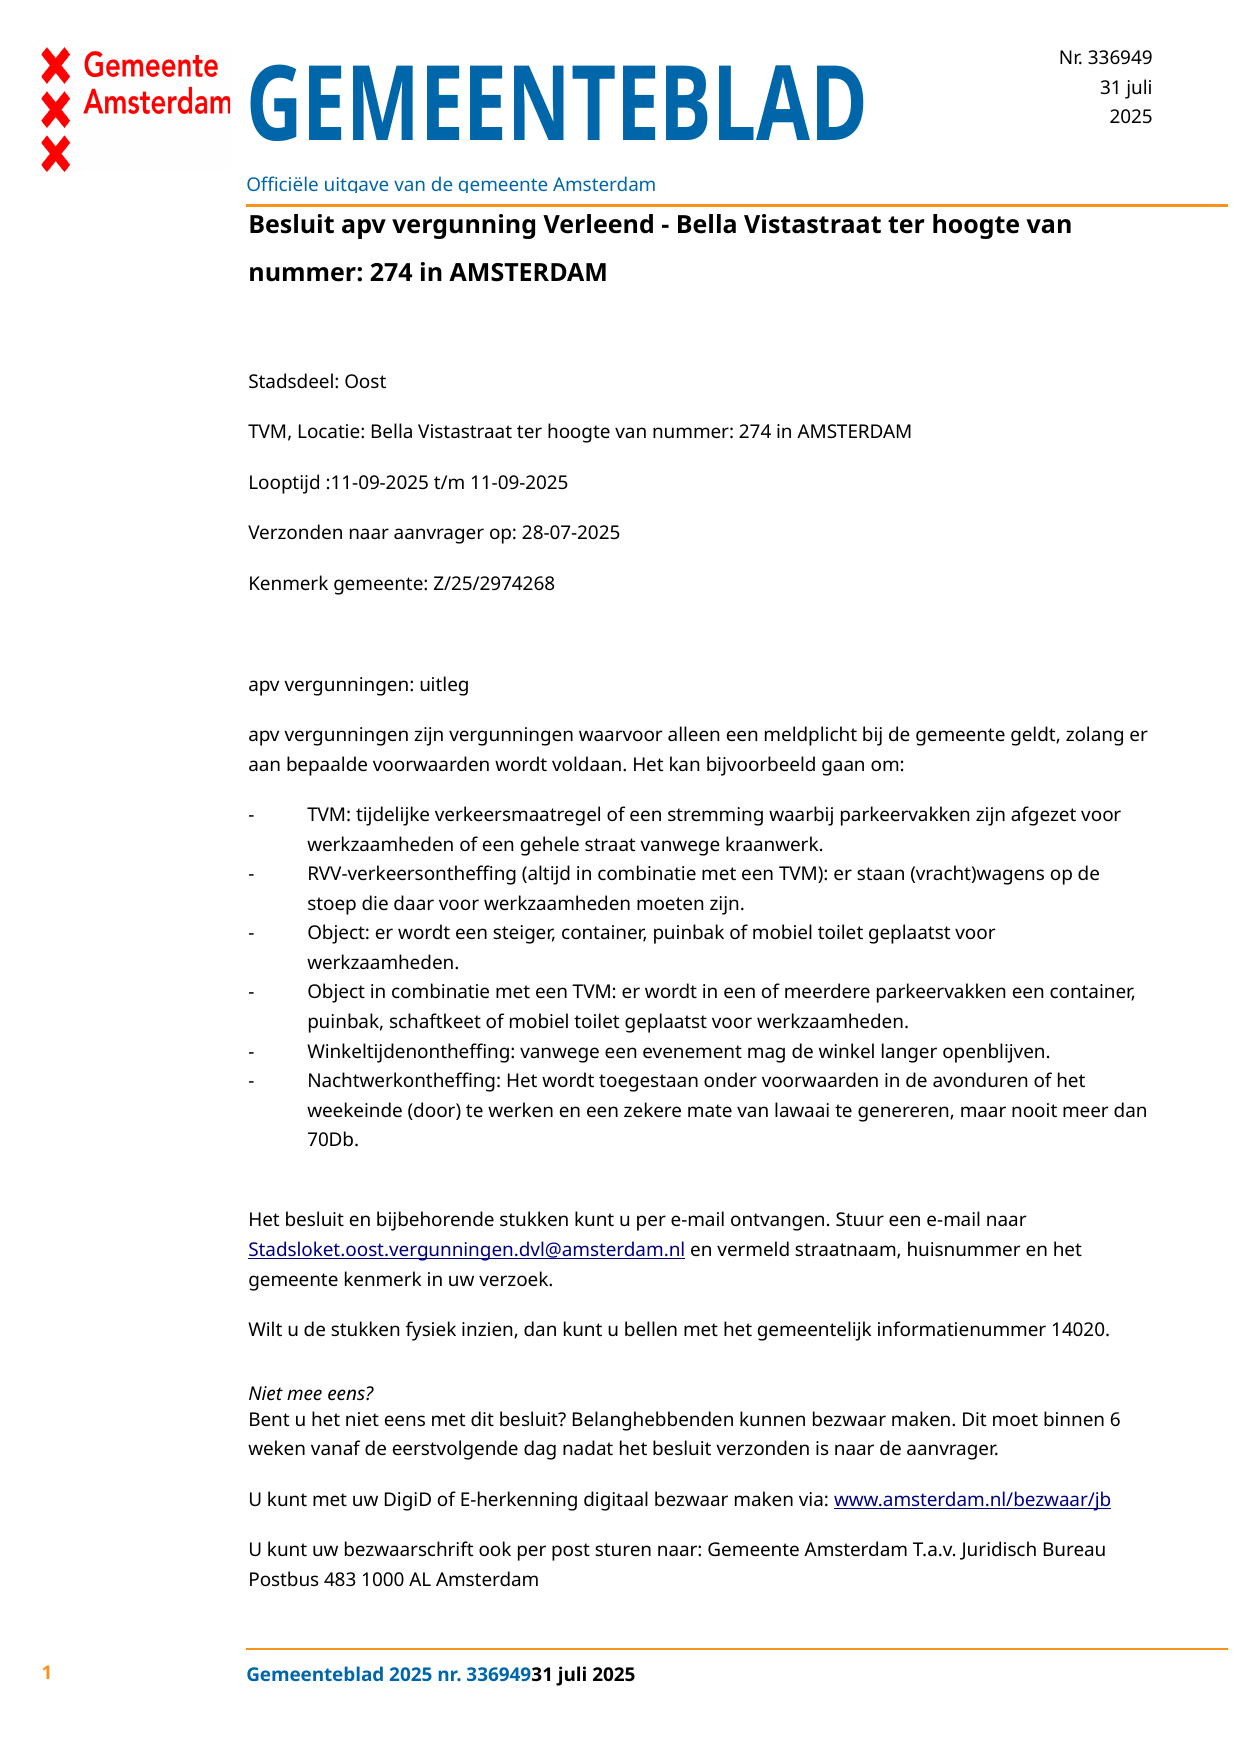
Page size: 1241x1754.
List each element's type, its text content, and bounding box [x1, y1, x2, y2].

list Winkeltijdenontheffing: vanwege een evenement mag de winkel langer openblijven. [248, 1038, 1152, 1064]
text Wilt u de stukken fysiek inzien, dan kunt u bellen met het gemeentelijk informatienummer 14020. [248, 1316, 1152, 1342]
text Het besluit en bijbehorende stukken kunt u per e-mail ontvangen. Stuur een e-mail naar Stadsloket.oost.vergunningen.dvl@amsterdam.nl en vermeld straatnaam, huisnummer en het gemeente kenmerk in uw verzoek. [248, 1207, 1152, 1292]
list TVM: tijdelijke verkeersmaatregel of een stremming waarbij parkeervakken zijn afgezet voor werkzaamheden of een gehele straat vanwege kraanwerk. [248, 801, 1152, 857]
text TVM, Locatie: Bella Vistastraat ter hoogte van nummer: 274 in AMSTERDAM [248, 419, 1152, 444]
list RVV-verkeersontheffing (altijd in combinatie met een TVM): er staan (vracht)wagens op de stoep die daar voor werkzaamheden moeten zijn. [248, 860, 1152, 916]
list Object: er wordt een steiger, container, puinbak of mobiel toilet geplaatst voor werkzaamheden. [248, 919, 1152, 975]
text apv vergunningen zijn vergunningen waarvoor alleen een meldplicht bij de gemeente geldt, zolang er aan bepaalde voorwaarden wordt voldaan. Het kan bijvoorbeeld gaan om: [248, 721, 1152, 777]
text Looptijd :11-09-2025 t/m 11-09-2025 [248, 469, 1152, 495]
text U kunt uw bezwaarschrift ook per post sturen naar: Gemeente Amsterdam T.a.v. Juridisch Bureau Postbus 483 1000 AL Amsterdam [248, 1536, 1152, 1592]
text Niet mee eens? [248, 1380, 1152, 1406]
picture [41, 47, 231, 172]
text Kenmerk gemeente: Z/25/2974268 [248, 570, 1152, 596]
text U kunt met uw DigiD of E-herkenning digitaal bezwaar maken via: www.amsterdam.nl/bezwaar/jb [248, 1486, 1152, 1512]
text Besluit apv vergunning Verleend - Bella Vistastraat ter hoogte van nummer: 274 in AMSTERDAM [248, 207, 1152, 288]
text Stadsdeel: Oost [248, 368, 1152, 394]
list Object in combinatie met een TVM: er wordt in een of meerdere parkeervakken een container, puinbak, schaftkeet of mobiel toilet geplaatst voor werkzaamheden. [248, 979, 1152, 1034]
text Verzonden naar aanvrager op: 28-07-2025 [248, 519, 1152, 545]
text apv vergunningen: uitleg [248, 671, 1152, 697]
text Bent u het niet eens met dit besluit? Belanghebbenden kunnen bezwaar maken. Dit moet binnen 6 weken vanaf de eerstvolgende dag nadat het besluit verzonden is naar de aanvrager. [248, 1406, 1152, 1461]
list Nachtwerkontheffing: Het wordt toegestaan onder voorwaarden in de avonduren of het weekeinde (door) te werken en een zekere mate van lawaai te genereren, maar nooit meer dan 70Db. [248, 1067, 1152, 1152]
